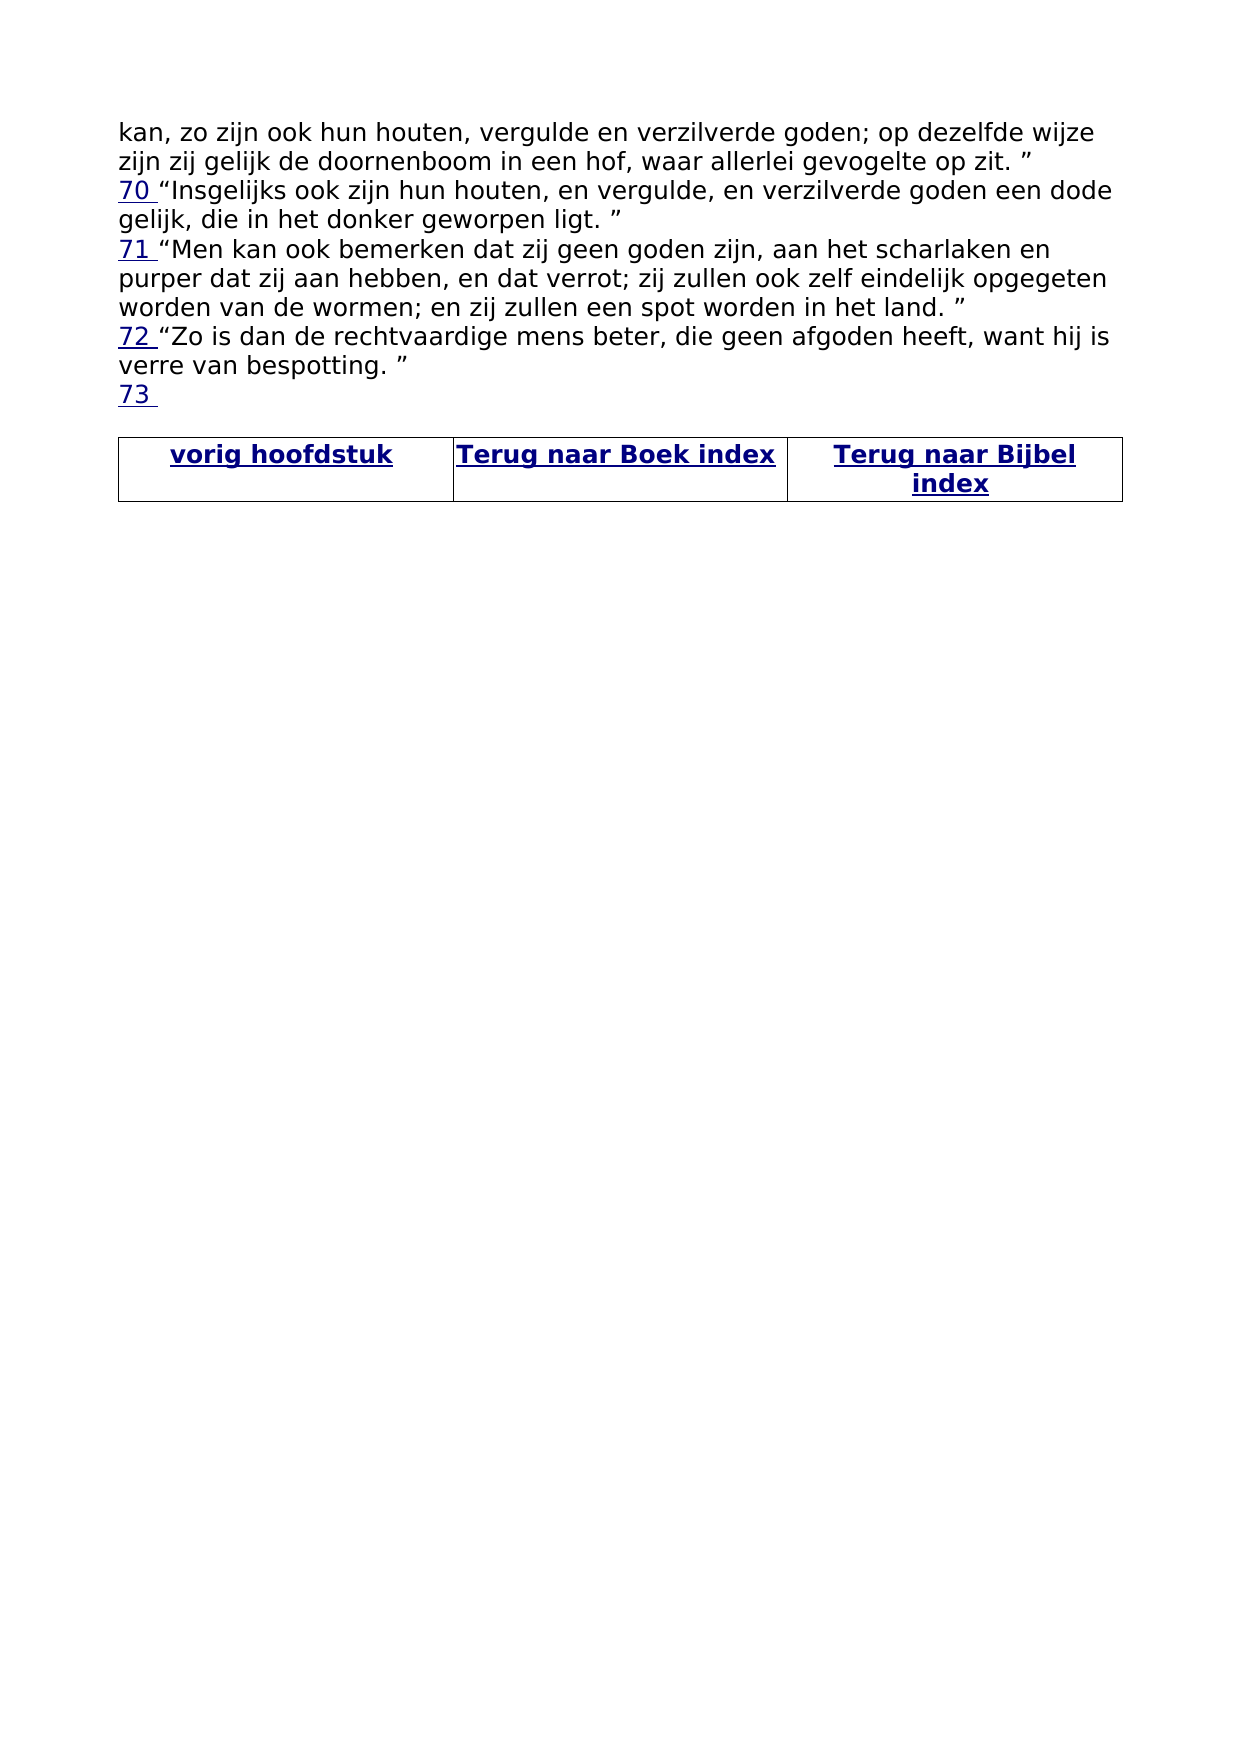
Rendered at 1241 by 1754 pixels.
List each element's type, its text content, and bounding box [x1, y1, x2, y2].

table_header Terug naar Bijbel index [788, 438, 1122, 501]
table_header Terug naar Boek index [454, 438, 787, 501]
table_header vorig hoofdstuk [119, 438, 453, 501]
text kan, zo zijn ook hun houten, vergulde en verzilverde goden; op dezelfde wijze zijn zij gelijk de doornenboom in een hof, waar allerlei gevogelte op zit. ” 70 “Insgelijks ook zijn hun houten, en vergulde, en verzilverde goden een dode gelijk, die in het donker geworpen ligt. ” 71 “Men kan ook bemerken dat zij geen goden zijn, aan het scharlaken en purper dat zij aan hebben, en dat verrot; zij zullen ook zelf eindelijk opgegeten worden van de wormen; en zij zullen een spot worden in het land. ” 72 “Zo is dan de rechtvaardige mens beter, die geen afgoden heeft, want hij is verre van bespotting. ” 73 [118, 118, 1122, 410]
